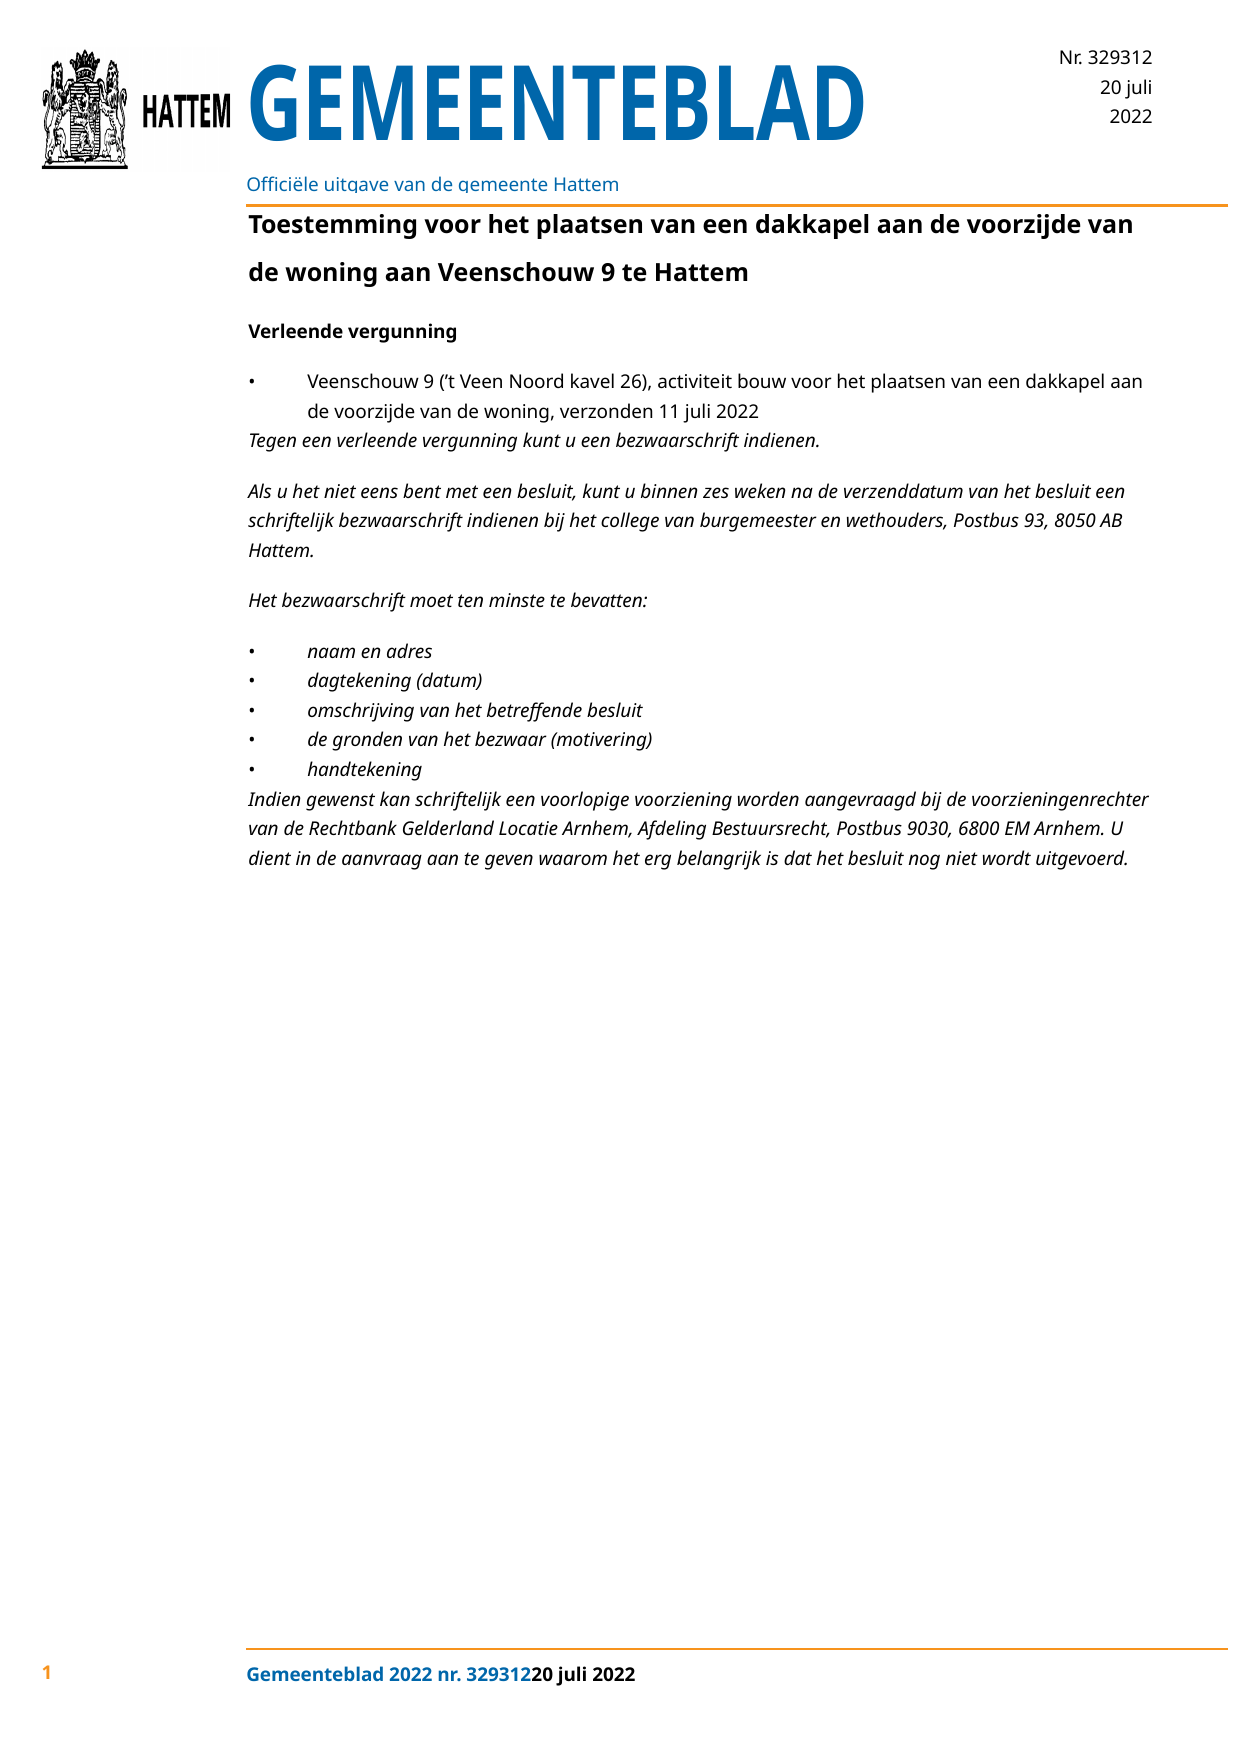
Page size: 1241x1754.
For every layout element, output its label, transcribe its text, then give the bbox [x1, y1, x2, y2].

list omschrijving van het betreffende besluit [248, 697, 1152, 723]
picture [41, 47, 231, 172]
text Het bezwaarschrift moet ten minste te bevatten: [248, 587, 1152, 613]
list naam en adres [248, 638, 1152, 664]
list de gronden van het bezwaar (motivering) [248, 727, 1152, 752]
list dagtekening (datum) [248, 667, 1152, 693]
text Indien gewenst kan schriftelijk een voorlopige voorziening worden aangevraagd bij de voorzieningenrechter van de Rechtbank Gelderland Locatie Arnhem, Afdeling Bestuursrecht, Postbus 9030, 6800 EM Arnhem. U dient in de aanvraag aan te geven waarom het erg belangrijk is dat het besluit nog niet wordt uitgevoerd. [248, 786, 1152, 871]
text Tegen een verleende vergunning kunt u een bezwaarschrift indienen. [248, 427, 1152, 453]
text Verleende vergunning [248, 318, 1152, 344]
text Toestemming voor het plaatsen van een dakkapel aan de voorzijde van de woning aan Veenschouw 9 te Hattem [248, 207, 1152, 288]
list handtekening [248, 756, 1152, 782]
text Als u het niet eens bent met een besluit, kunt u binnen zes weken na de verzenddatum van het besluit een schriftelijk bezwaarschrift indienen bij het college van burgemeester en wethouders, Postbus 93, 8050 AB Hattem. [248, 478, 1152, 563]
list Veenschouw 9 (’t Veen Noord kavel 26), activiteit bouw voor het plaatsen van een dakkapel aan de voorzijde van de woning, verzonden 11 juli 2022 [248, 368, 1152, 424]
